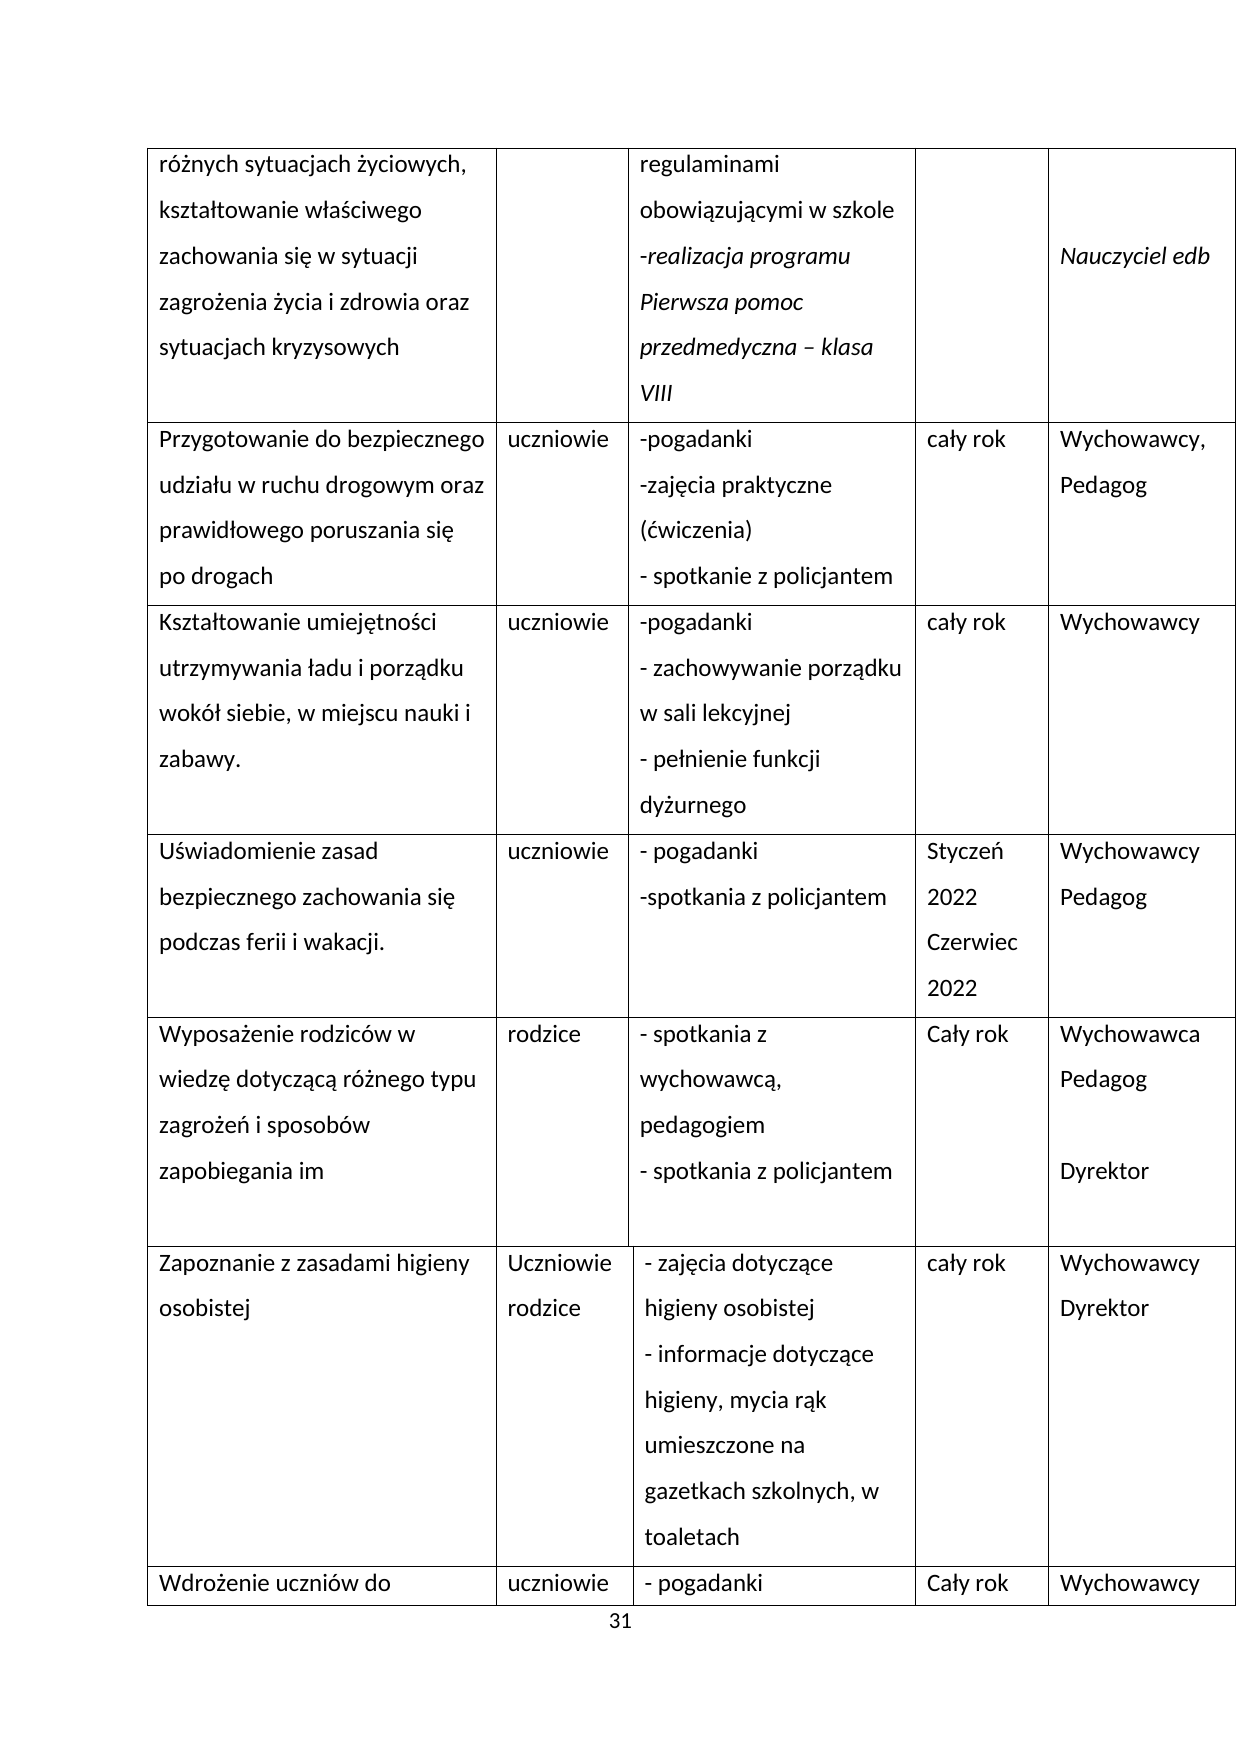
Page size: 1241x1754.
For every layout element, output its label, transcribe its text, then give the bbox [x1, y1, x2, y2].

table_cell Wychowawcy Pedagog [1049, 835, 1235, 1017]
table_cell Wychowawcy [1049, 606, 1235, 834]
table_cell cały rok [916, 606, 1048, 834]
table_cell Cały rok [916, 1018, 1048, 1246]
table_cell Zapoznanie z zasadami higieny osobistej [148, 1247, 496, 1566]
table_cell Cały rok [916, 1567, 1048, 1605]
table_cell - pogadanki [634, 1567, 915, 1605]
table_cell - zajęcia dotyczące higieny osobistej - informacje dotyczące higieny, mycia rąk umieszczone na gazetkach szkolnych, w toaletach [634, 1247, 915, 1566]
table_cell Styczeń 2022 Czerwiec 2022 [916, 835, 1048, 1017]
table_cell Wychowawcy, Pedagog [1049, 423, 1235, 605]
table_cell Przygotowanie do bezpiecznego udziału w ruchu drogowym oraz prawidłowego poruszania się po drogach [148, 423, 496, 605]
table_cell Wychowawca Pedagog Dyrektor [1049, 1018, 1235, 1246]
table_cell różnych sytuacjach życiowych, kształtowanie właściwego zachowania się w sytuacji zagrożenia życia i zdrowia oraz sytuacjach kryzysowych [148, 149, 496, 422]
table_cell uczniowie [497, 1567, 633, 1605]
table_cell uczniowie [497, 606, 628, 834]
table_cell Uczniowie rodzice [497, 1247, 633, 1566]
table_cell [497, 149, 628, 422]
table_cell regulaminami obowiązującymi w szkole -realizacja programu Pierwsza pomoc przedmedyczna – klasa VIII [629, 149, 915, 422]
table_cell Kształtowanie umiejętności utrzymywania ładu i porządku wokół siebie, w miejscu nauki i zabawy. [148, 606, 496, 834]
table_cell uczniowie [497, 835, 628, 1017]
table_cell Uświadomienie zasad bezpiecznego zachowania się podczas ferii i wakacji. [148, 835, 496, 1017]
table_cell cały rok [916, 423, 1048, 605]
table_cell Wychowawcy [1049, 1567, 1235, 1605]
table_cell uczniowie [497, 423, 628, 605]
table_cell - pogadanki -spotkania z policjantem [629, 835, 915, 1017]
table_cell cały rok [916, 1247, 1048, 1566]
table_cell rodzice [497, 1018, 628, 1246]
table_cell Nauczyciel edb [1049, 149, 1235, 422]
table_cell Wychowawcy Dyrektor [1049, 1247, 1235, 1566]
table_cell - spotkania z wychowawcą, pedagogiem - spotkania z policjantem [629, 1018, 915, 1246]
table_cell Wyposażenie rodziców w wiedzę dotyczącą różnego typu zagrożeń i sposobów zapobiegania im [148, 1018, 496, 1246]
table_cell -pogadanki -zajęcia praktyczne (ćwiczenia) - spotkanie z policjantem [629, 423, 915, 605]
table_cell Wdrożenie uczniów do [148, 1567, 496, 1605]
table_cell [916, 149, 1048, 422]
table_cell -pogadanki - zachowywanie porządku w sali lekcyjnej - pełnienie funkcji dyżurnego [629, 606, 915, 834]
